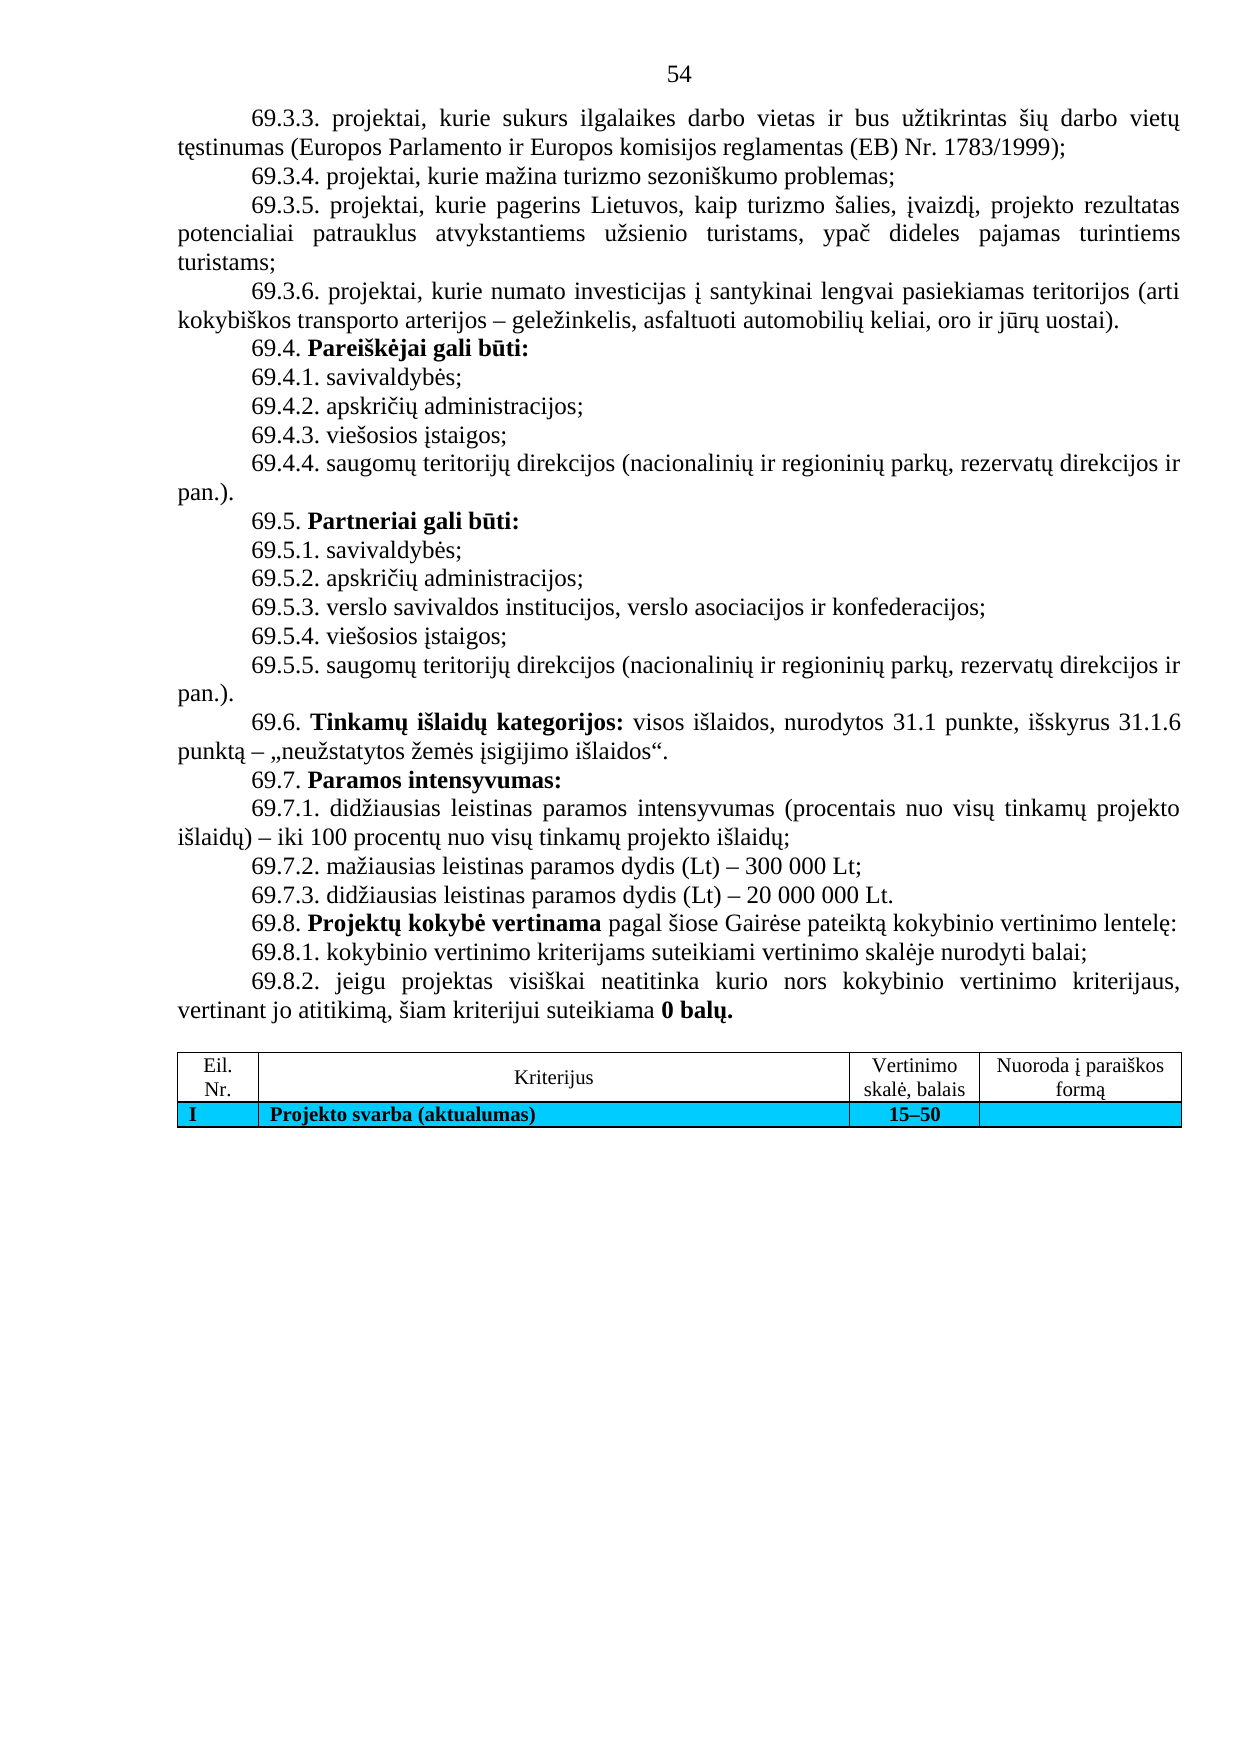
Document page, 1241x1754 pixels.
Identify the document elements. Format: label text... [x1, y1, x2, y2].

text 69.3.4. projektai, kurie mažina turizmo sezoniškumo problemas; [177, 161, 1181, 190]
text 69.8.1. kokybinio vertinimo kriterijams suteikiami vertinimo skalėje nurodyti balai; [177, 937, 1181, 966]
text 69.5.5. saugomų teritorijų direkcijos (nacionalinių ir regioninių parkų, rezervatų direkcijos ir pan.). [177, 650, 1181, 707]
text 69.5.4. viešosios įstaigos; [177, 621, 1181, 650]
text 69.4.4. saugomų teritorijų direkcijos (nacionalinių ir regioninių parkų, rezervatų direkcijos ir pan.). [177, 448, 1181, 506]
text 69.5. Partneriai gali būti: [177, 506, 1181, 535]
text 69.4.1. savivaldybės; [177, 362, 1181, 391]
table_cell [980, 1103, 1181, 1126]
text 69.4. Pareiškėjai gali būti: [177, 333, 1181, 362]
table_header Vertinimo skalė, balais [850, 1053, 979, 1101]
text 69.4.3. viešosios įstaigos; [177, 420, 1181, 448]
text 69.6. Tinkamų išlaidų kategorijos: visos išlaidos, nurodytos 31.1 punkte, išskyrus 31.1.6 punktą – „neužstatytos žemės įsigijimo išlaidos“. [177, 707, 1181, 765]
text 69.3.6. projektai, kurie numato investicijas į santykinai lengvai pasiekiamas teritorijos (arti kokybiškos transporto arterijos – geležinkelis, asfaltuoti automobilių keliai, oro ir jūrų uostai). [177, 276, 1181, 333]
text 69.7.1. didžiausias leistinas paramos intensyvumas (procentais nuo visų tinkamų projekto išlaidų) – iki 100 procentų nuo visų tinkamų projekto išlaidų; [177, 793, 1181, 851]
text 69.7.3. didžiausias leistinas paramos dydis (Lt) – 20 000 000 Lt. [177, 880, 1181, 908]
text 69.3.3. projektai, kurie sukurs ilgalaikes darbo vietas ir bus užtikrintas šių darbo vietų tęstinumas (Europos Parlamento ir Europos komisijos reglamentas (EB) Nr. 1783/1999); [177, 103, 1181, 161]
text 69.5.1. savivaldybės; [177, 535, 1181, 563]
text 69.3.5. projektai, kurie pagerins Lietuvos, kaip turizmo šalies, įvaizdį, projekto rezultatas potencialiai patrauklus atvykstantiems užsienio turistams, ypač dideles pajamas turintiems turistams; [177, 190, 1181, 276]
text 69.5.2. apskričių administracijos; [177, 563, 1181, 592]
table_cell 15–50 [850, 1103, 979, 1126]
text 69.5.3. verslo savivaldos institucijos, verslo asociacijos ir konfederacijos; [177, 592, 1181, 621]
text 69.8. Projektų kokybė vertinama pagal šiose Gairėse pateiktą kokybinio vertinimo lentelę: [177, 908, 1181, 937]
table_cell I [178, 1103, 258, 1126]
table_cell Projekto svarba (aktualumas) [259, 1103, 849, 1126]
text 69.8.2. jeigu projektas visiškai neatitinka kurio nors kokybinio vertinimo kriterijaus, vertinant jo atitikimą, šiam kriterijui suteikiama 0 balų. [177, 966, 1181, 1023]
text 69.7. Paramos intensyvumas: [177, 765, 1181, 793]
table_header Eil. Nr. [178, 1053, 258, 1101]
table_header Kriterijus [259, 1053, 849, 1101]
text 69.7.2. mažiausias leistinas paramos dydis (Lt) – 300 000 Lt; [177, 851, 1181, 880]
table_header Nuoroda į paraiškos formą [980, 1053, 1181, 1101]
text 69.4.2. apskričių administracijos; [177, 391, 1181, 420]
